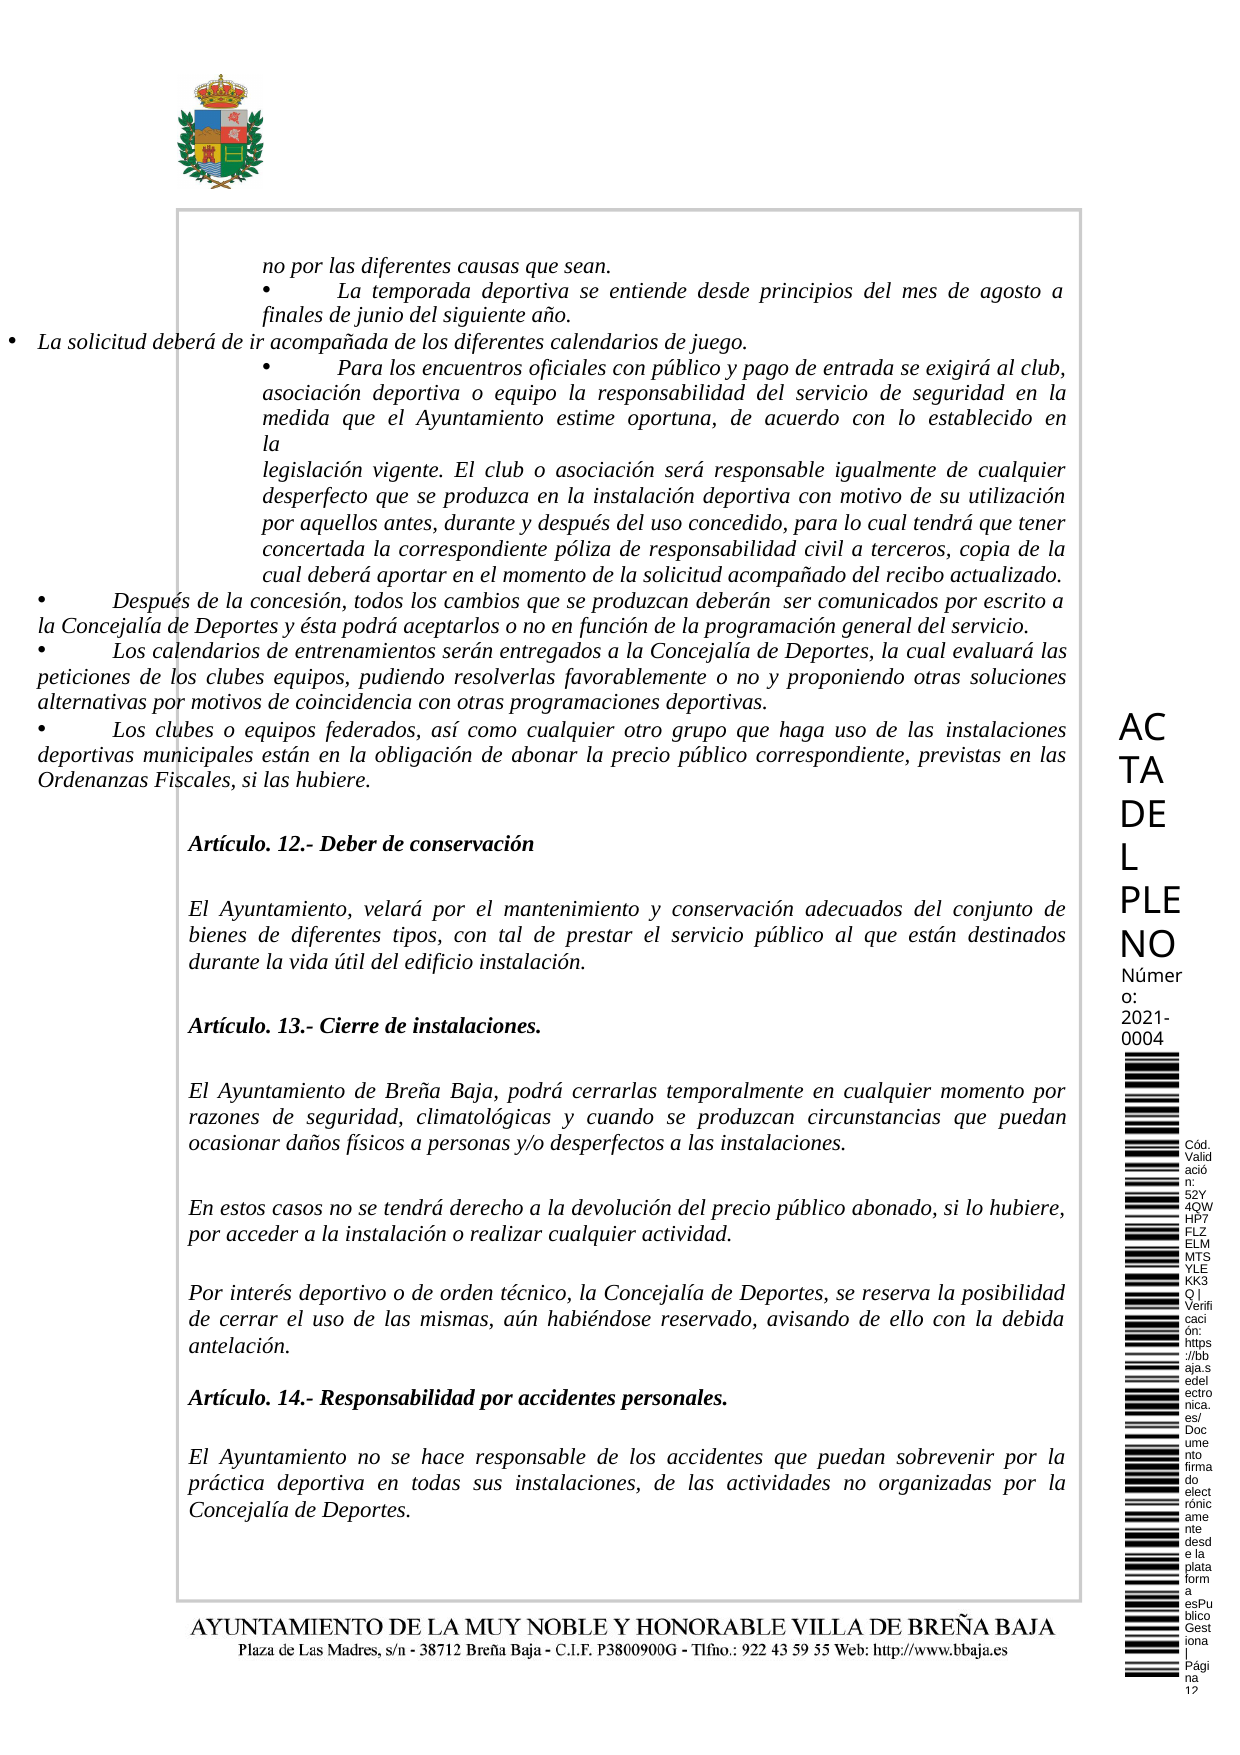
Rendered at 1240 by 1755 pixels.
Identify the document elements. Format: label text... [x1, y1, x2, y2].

text El Ayuntamiento de Breña Baja, podrá cerrarlas temporalmente en cualquier momento por razones de seguridad, climatológicas y cuando se produzcan circunstancias que puedan ocasionar daños físicos a personas y/o desperfectos a las instalaciones. [188, 1077, 1066, 1156]
text Por interés deportivo o de orden técnico, la Concejalía de Deportes, se reserva la posibilidad de cerrar el uso de las mismas, aún habiéndose reservado, avisando de ello con la debida antelación. [188, 1279, 1067, 1358]
list Número: 2021-0004 Fecha: 25/05/2021 [1121, 966, 1185, 1050]
list La solicitud deberá de ir acompañada de los diferentes calendarios de juego. [8, 328, 175, 355]
list Después de la concesión, todos los cambios que se produzcan deberán ser comunicados por escrito a la Concejalía de Deportes y ésta podrá aceptarlos o no en función de la programación general del servicio. [179, 588, 1067, 638]
list ACTA DEL PLENO [1119, 706, 1185, 966]
text El Ayuntamiento no se hace responsable de los accidentes que puedan sobrevenir por la práctica deportiva en todas sus instalaciones, de las actividades no organizadas por la Concejalía de Deportes. [188, 1443, 1066, 1522]
list La temporada deportiva se entiende desde principios del mes de agosto a finales de junio del siguiente año. [262, 279, 1066, 328]
subtitle Artículo. 12.- Deber de conservación [188, 831, 1078, 857]
list Los clubes o equipos federados, así como cualquier otro grupo que haga uso de las instalaciones deportivas municipales están en la obligación de abonar la precio público correspondiente, previstas en las Ordenanzas Fiscales, si las hubiere. [179, 717, 1066, 792]
text no por las diferentes causas que sean. [262, 253, 1078, 278]
list Los calendarios de entrenamientos serán entregados a la Concejalía de Deportes, la cual evaluará las peticiones de los clubes equipos, pudiendo resolverlas favorablemente o no y proponiendo otras soluciones alternativas por motivos de coincidencia con otras programaciones deportivas. [37, 638, 175, 714]
text El Ayuntamiento, velará por el mantenimiento y conservación adecuados del conjunto de bienes de diferentes tipos, con tal de prestar el servicio público al que están destinados durante la vida útil del edificio instalación. [188, 895, 1066, 974]
list La solicitud deberá de ir acompañada de los diferentes calendarios de juego. [179, 328, 1078, 355]
list Los calendarios de entrenamientos serán entregados a la Concejalía de Deportes, la cual evaluará las peticiones de los clubes equipos, pudiendo resolverlas favorablemente o no y proponiendo otras soluciones alternativas por motivos de coincidencia con otras programaciones deportivas. [1117, 703, 1185, 1050]
text Cód. Validación: 52Y4QWHP7FLZELMMTSYLEKK3Q | Verificación: https://bbaja.sedelectronica.es/ Documento firmado electrónicamente desde la plataforma esPublico Gestiona | Página 12 de 114 [1184, 1140, 1213, 1694]
subtitle Artículo. 13.- Cierre de instalaciones. [188, 1012, 1078, 1039]
text legislación vigente. El club o asociación será responsable igualmente de cualquier desperfecto que se produzca en la instalación deportiva con motivo de su utilización por aquellos antes, durante y después del uso concedido, para lo cual tendrá que tener concertada la correspondiente póliza de responsabilidad civil a terceros, copia de la cual deberá aportar en el momento de la solicitud acompañado del recibo actualizado. [262, 456, 1067, 588]
subtitle [1083, 831, 1117, 857]
subtitle [1083, 1012, 1117, 1039]
text En estos casos no se tendrá derecho a la devolución del precio público abonado, si lo hubiere, por acceder a la instalación o realizar cualquier actividad. [188, 1194, 1066, 1247]
list Después de la concesión, todos los cambios que se produzcan deberán ser comunicados por escrito a la Concejalía de Deportes y ésta podrá aceptarlos o no en función de la programación general del servicio. [37, 588, 175, 638]
list La solicitud deberá de ir acompañada de los diferentes calendarios de juego. [1083, 328, 1189, 355]
list Para los encuentros oficiales con público y pago de entrada se exigirá al club, asociación deportiva o equipo la responsabilidad del servicio de seguridad en la medida que el Ayuntamiento estime oportuna, de acuerdo con lo establecido en la [262, 355, 1067, 456]
list Los clubes o equipos federados, así como cualquier otro grupo que haga uso de las instalaciones deportivas municipales están en la obligación de abonar la precio público correspondiente, previstas en las Ordenanzas Fiscales, si las hubiere. [37, 717, 175, 792]
subtitle Artículo. 14.- Responsabilidad por accidentes personales. [188, 1384, 1078, 1411]
text [1083, 253, 1189, 278]
list Los calendarios de entrenamientos serán entregados a la Concejalía de Deportes, la cual evaluará las peticiones de los clubes equipos, pudiendo resolverlas favorablemente o no y proponiendo otras soluciones alternativas por motivos de coincidencia con otras programaciones deportivas. [179, 638, 1067, 714]
